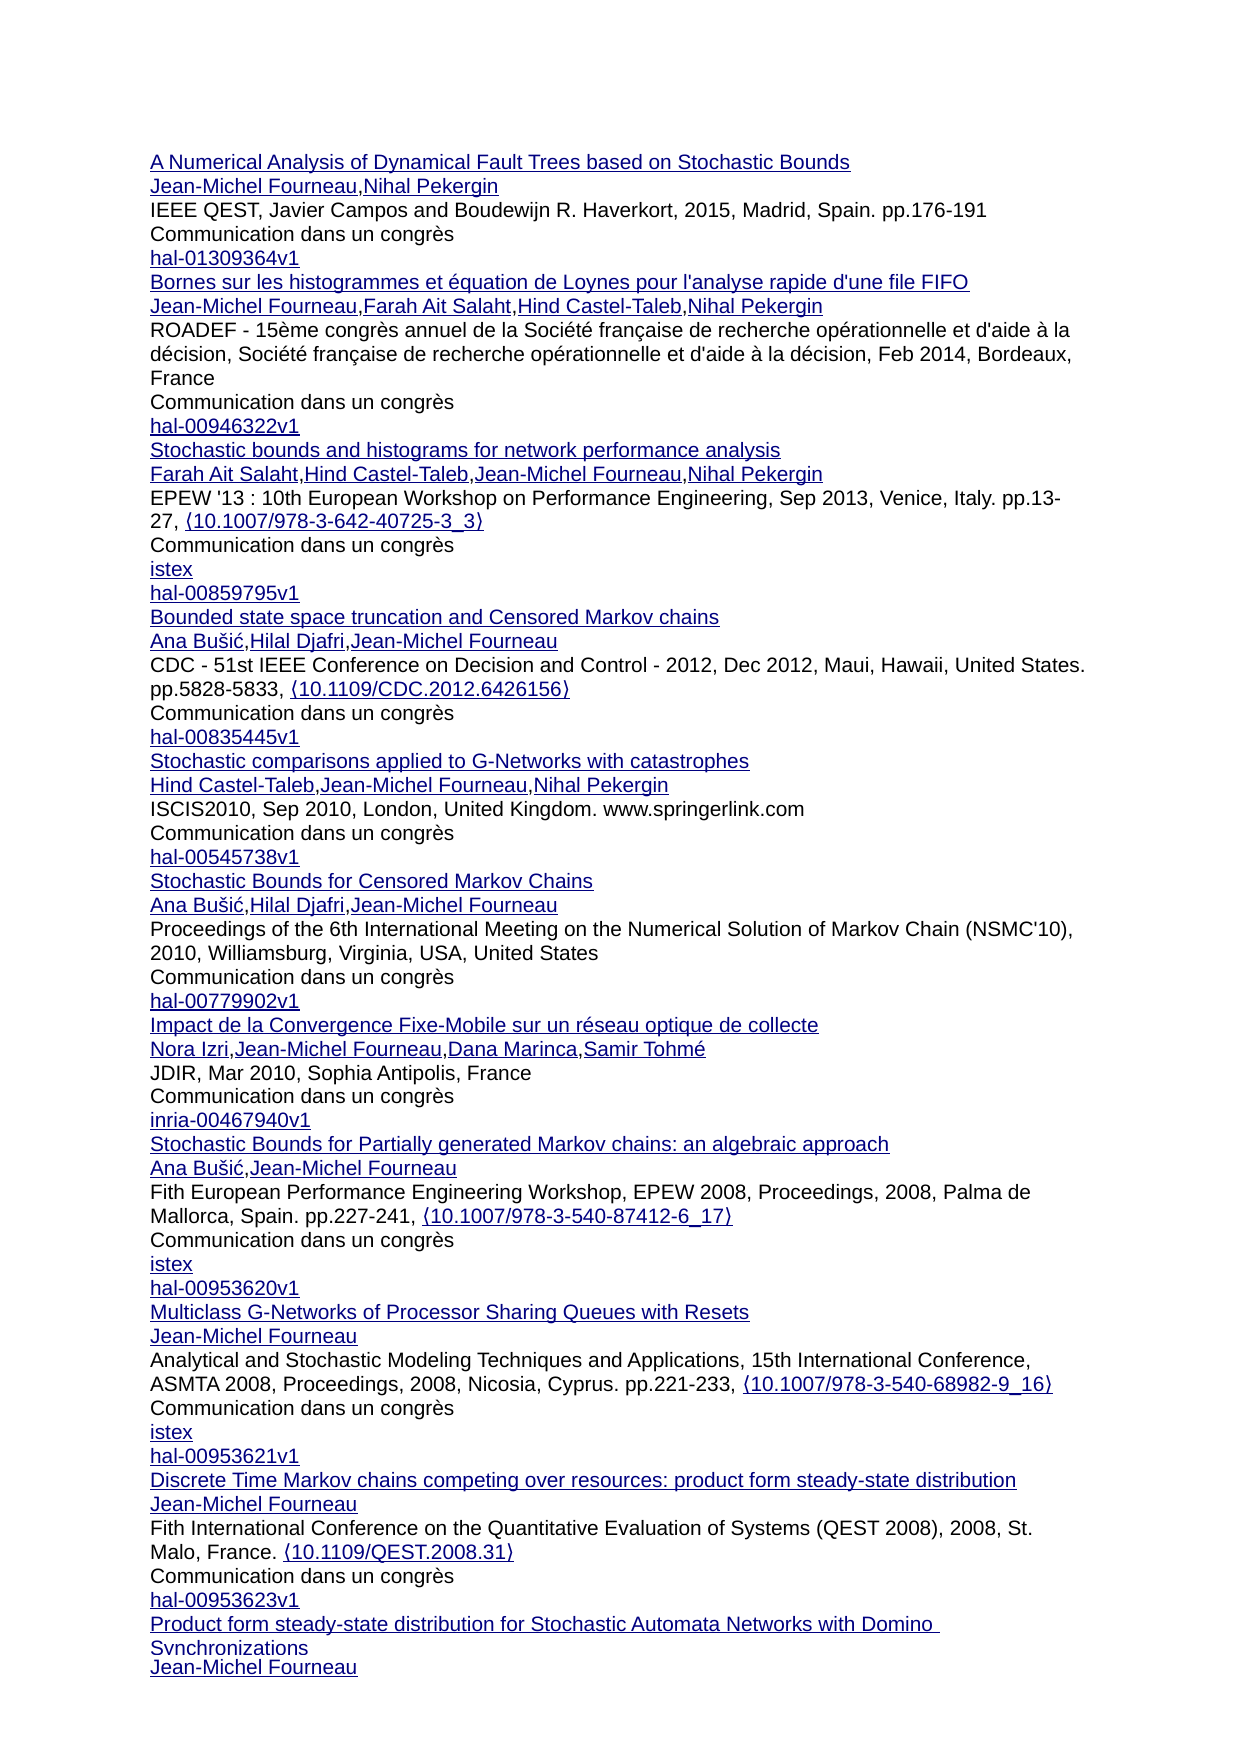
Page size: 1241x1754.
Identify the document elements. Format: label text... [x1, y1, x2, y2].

table_cell Bornes sur les histogrammes et équation de Loynes pour l'analyse rapide d'une file FIFO Jean-Michel Fourneau,Farah Ait Salaht,Hind Castel-Taleb,Nihal Pekergin ROADEF - 15ème congrès annuel de la Société française de recherche opérationnelle et d'aide à la décision, Société française de recherche opérationnelle et d'aide à la décision, Feb 2014, Bordeaux, France Communication dans un congrès hal-00946322v1 [150, 270, 1090, 437]
table_cell Stochastic bounds and histograms for network performance analysis Farah Ait Salaht,Hind Castel-Taleb,Jean-Michel Fourneau,Nihal Pekergin EPEW '13 : 10th European Workshop on Performance Engineering, Sep 2013, Venice, Italy. pp.13-27, ⟨10.1007/978-3-642-40725-3_3⟩ Communication dans un congrès istex hal-00859795v1 [150, 438, 1090, 605]
table_cell Stochastic comparisons applied to G-Networks with catastrophes Hind Castel-Taleb,Jean-Michel Fourneau,Nihal Pekergin ISCIS2010, Sep 2010, London, United Kingdom. www.springerlink.com Communication dans un congrès hal-00545738v1 [150, 749, 1090, 869]
table_cell Discrete Time Markov chains competing over resources: product form steady-state distribution Jean-Michel Fourneau Fith International Conference on the Quantitative Evaluation of Systems (QEST 2008), 2008, St. Malo, France. ⟨10.1109/QEST.2008.31⟩ Communication dans un congrès hal-00953623v1 [150, 1468, 1090, 1611]
table_cell Multiclass G-Networks of Processor Sharing Queues with Resets Jean-Michel Fourneau Analytical and Stochastic Modeling Techniques and Applications, 15th International Conference, ASMTA 2008, Proceedings, 2008, Nicosia, Cyprus. pp.221-233, ⟨10.1007/978-3-540-68982-9_16⟩ Communication dans un congrès istex hal-00953621v1 [150, 1300, 1090, 1468]
table_cell Bounded state space truncation and Censored Markov chains Ana Bušić,Hilal Djafri,Jean-Michel Fourneau CDC - 51st IEEE Conference on Decision and Control - 2012, Dec 2012, Maui, Hawaii, United States. pp.5828-5833, ⟨10.1109/CDC.2012.6426156⟩ Communication dans un congrès hal-00835445v1 [150, 605, 1090, 749]
table_cell Impact de la Convergence Fixe-Mobile sur un réseau optique de collecte Nora Izri,Jean-Michel Fourneau,Dana Marinca,Samir Tohmé JDIR, Mar 2010, Sophia Antipolis, France Communication dans un congrès inria-00467940v1 [150, 1013, 1090, 1132]
table_cell A Numerical Analysis of Dynamical Fault Trees based on Stochastic Bounds Jean-Michel Fourneau,Nihal Pekergin IEEE QEST, Javier Campos and Boudewijn R. Haverkort, 2015, Madrid, Spain. pp.176-191 Communication dans un congrès hal-01309364v1 [150, 150, 1090, 270]
table_cell Stochastic Bounds for Censored Markov Chains Ana Bušić,Hilal Djafri,Jean-Michel Fourneau Proceedings of the 6th International Meeting on the Numerical Solution of Markov Chain (NSMC'10), 2010, Williamsburg, Virginia, USA, United States Communication dans un congrès hal-00779902v1 [150, 869, 1090, 1012]
table_cell Stochastic Bounds for Partially generated Markov chains: an algebraic approach Ana Bušić,Jean-Michel Fourneau Fith European Performance Engineering Workshop, EPEW 2008, Proceedings, 2008, Palma de Mallorca, Spain. pp.227-241, ⟨10.1007/978-3-540-87412-6_17⟩ Communication dans un congrès istex hal-00953620v1 [150, 1132, 1090, 1300]
table_cell Product form steady-state distribution for Stochastic Automata Networks with Domino Synchronizations Jean-Michel Fourneau [150, 1611, 1090, 1679]
